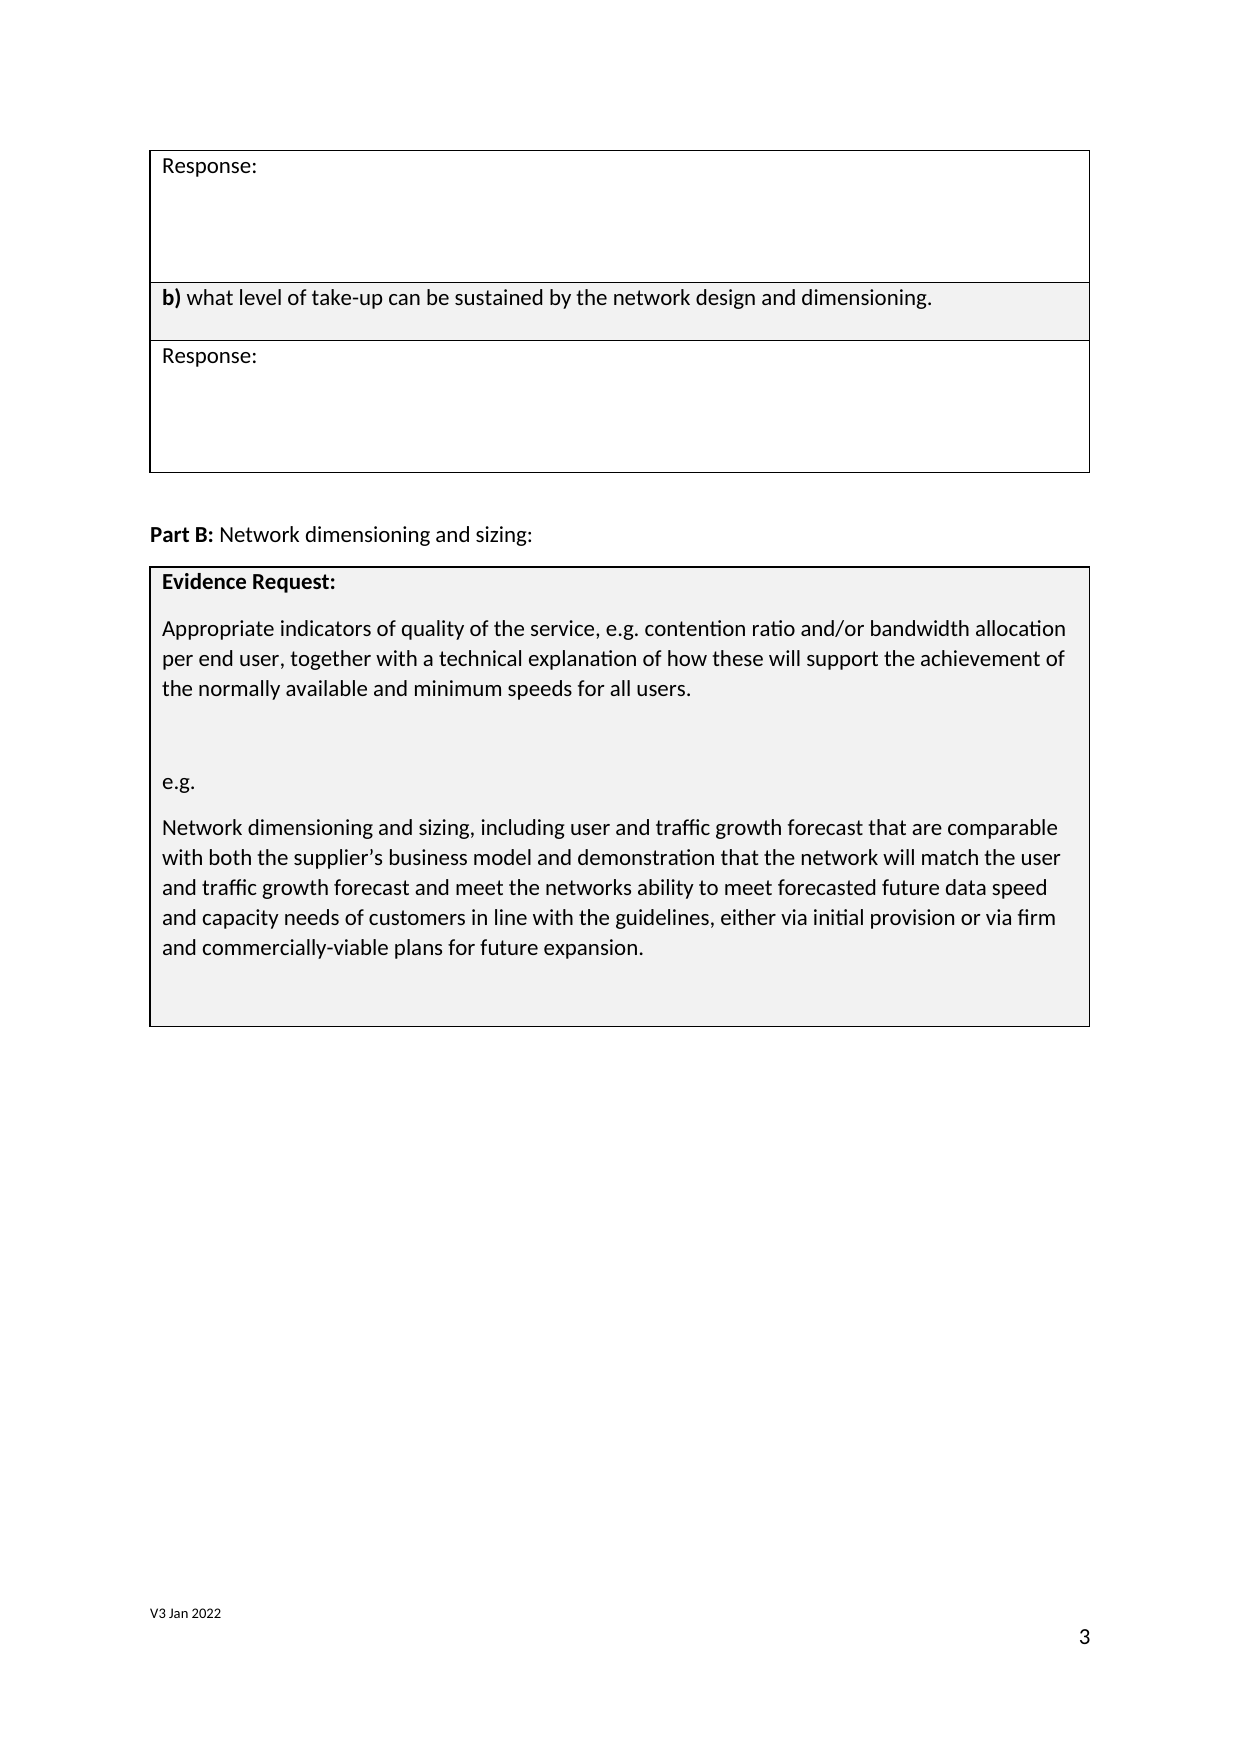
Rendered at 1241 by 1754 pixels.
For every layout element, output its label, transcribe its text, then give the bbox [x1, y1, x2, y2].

table_cell b) what level of take-up can be sustained by the network design and dimensioning. [151, 283, 1089, 340]
table_cell Response: [151, 341, 1089, 472]
table_cell Response: [151, 151, 1089, 282]
text Part B: Network dimensioning and sizing: [150, 520, 1090, 548]
table_header Evidence Request: Appropriate indicators of quality of the service, e.g. contention ratio and/or bandwidth allocation per end user, together with a technical explanation of how these will support the achievement of the normally available and minimum speeds for all users. e.g. Network dimensioning and sizing, including user and traffic growth forecast that are comparable with both the supplier’s business model and demonstration that the network will match the user and traffic growth forecast and meet the networks ability to meet forecasted future data speed and capacity needs of customers in line with the guidelines, either via initial provision or via firm and commercially-viable plans for future expansion. [151, 568, 1089, 1026]
